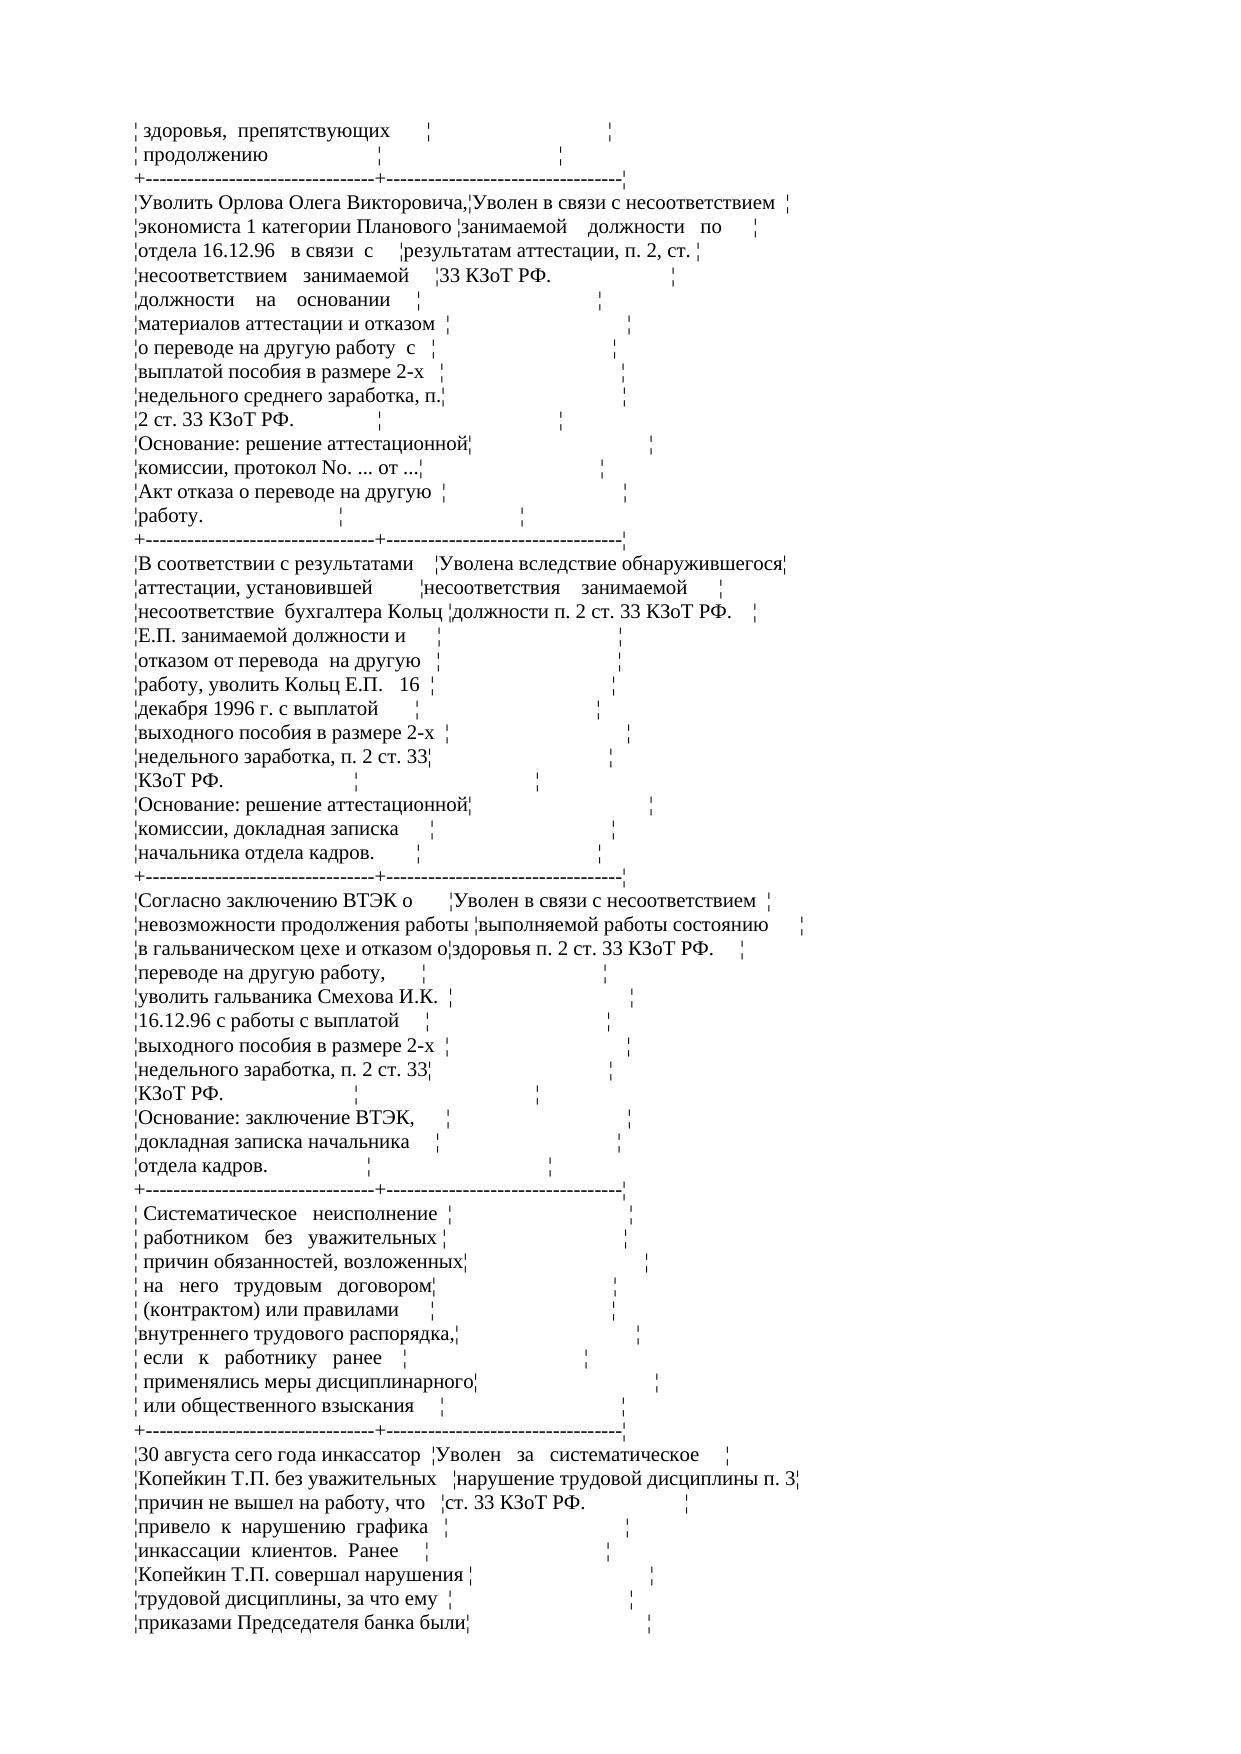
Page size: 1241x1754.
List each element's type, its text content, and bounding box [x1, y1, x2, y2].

text ¦комиссии, протокол No. ... от ...¦ ¦ [118, 455, 1122, 479]
text ¦Уволить Орлова Олега Викторовича,¦Уволен в связи с несоответствием ¦ [118, 190, 1122, 214]
text ¦выходного пособия в размере 2-х ¦ ¦ [118, 1032, 1122, 1057]
text ¦выходного пособия в размере 2-х ¦ ¦ [118, 720, 1122, 744]
text ¦Основание: решение аттестационной¦ ¦ [118, 431, 1122, 455]
text ¦работу. ¦ ¦ [118, 503, 1122, 527]
text ¦16.12.96 с работы с выплатой ¦ ¦ [118, 1008, 1122, 1032]
text ¦ применялись меры дисциплинарного¦ ¦ [118, 1369, 1122, 1393]
text ¦переводе на другую работу, ¦ ¦ [118, 960, 1122, 984]
text ¦уволить гальваника Смехова И.К. ¦ ¦ [118, 984, 1122, 1008]
text ¦недельного заработка, п. 2 ст. 33¦ ¦ [118, 744, 1122, 768]
text ¦ здоровья, препятствующих ¦ ¦ [118, 118, 1122, 142]
text ¦ Систематическое неисполнение ¦ ¦ [118, 1201, 1122, 1225]
text +---------------------------------+----------------------------------¦ [118, 1417, 1122, 1442]
text ¦ причин обязанностей, возложенных¦ ¦ [118, 1249, 1122, 1273]
text ¦начальника отдела кадров. ¦ ¦ [118, 840, 1122, 864]
text ¦должности на основании ¦ ¦ [118, 287, 1122, 311]
text ¦экономиста 1 категории Планового ¦занимаемой должности по ¦ [118, 214, 1122, 238]
text ¦декабря 1996 г. с выплатой ¦ ¦ [118, 696, 1122, 720]
text ¦2 ст. 33 КЗоТ РФ. ¦ ¦ [118, 407, 1122, 431]
text ¦выплатой пособия в размере 2-х ¦ ¦ [118, 359, 1122, 383]
text ¦несоответствие бухгалтера Кольц ¦должности п. 2 ст. 33 КЗоТ РФ. ¦ [118, 599, 1122, 623]
text +---------------------------------+----------------------------------¦ [118, 527, 1122, 551]
text ¦инкассации клиентов. Ранее ¦ ¦ [118, 1538, 1122, 1562]
text ¦30 августа сего года инкассатор ¦Уволен за систематическое ¦ [118, 1442, 1122, 1466]
text ¦Е.П. занимаемой должности и ¦ ¦ [118, 623, 1122, 647]
text ¦недельного среднего заработка, п.¦ ¦ [118, 383, 1122, 407]
text ¦недельного заработка, п. 2 ст. 33¦ ¦ [118, 1057, 1122, 1081]
text ¦о переводе на другую работу с ¦ ¦ [118, 335, 1122, 359]
text ¦ продолжению ¦ ¦ [118, 142, 1122, 166]
text ¦приказами Председателя банка были¦ ¦ [118, 1610, 1122, 1634]
text ¦Основание: решение аттестационной¦ ¦ [118, 792, 1122, 816]
text ¦отказом от перевода на другую ¦ ¦ [118, 647, 1122, 672]
text ¦В соответствии с результатами ¦Уволена вследствие обнаружившегося¦ [118, 551, 1122, 575]
text ¦трудовой дисциплины, за что ему ¦ ¦ [118, 1586, 1122, 1610]
text ¦причин не вышел на работу, что ¦ст. 33 КЗоТ РФ. ¦ [118, 1490, 1122, 1514]
text ¦отдела 16.12.96 в связи с ¦результатам аттестации, п. 2, ст. ¦ [118, 238, 1122, 262]
text ¦Основание: заключение ВТЭК, ¦ ¦ [118, 1105, 1122, 1129]
text ¦Копейкин Т.П. без уважительных ¦нарушение трудовой дисциплины п. 3¦ [118, 1466, 1122, 1490]
text ¦аттестации, установившей ¦несоответствия занимаемой ¦ [118, 575, 1122, 599]
text ¦материалов аттестации и отказом ¦ ¦ [118, 311, 1122, 335]
text ¦привело к нарушению графика ¦ ¦ [118, 1514, 1122, 1538]
text ¦внутреннего трудового распорядка,¦ ¦ [118, 1321, 1122, 1345]
text ¦несоответствием занимаемой ¦33 КЗоТ РФ. ¦ [118, 262, 1122, 287]
text ¦Акт отказа о переводе на другую ¦ ¦ [118, 479, 1122, 503]
text +---------------------------------+----------------------------------¦ [118, 1177, 1122, 1201]
text ¦работу, уволить Кольц Е.П. 16 ¦ ¦ [118, 672, 1122, 696]
text ¦комиссии, докладная записка ¦ ¦ [118, 816, 1122, 840]
text +---------------------------------+----------------------------------¦ [118, 864, 1122, 888]
text ¦докладная записка начальника ¦ ¦ [118, 1129, 1122, 1153]
text ¦Копейкин Т.П. совершал нарушения ¦ ¦ [118, 1562, 1122, 1586]
text ¦КЗоТ РФ. ¦ ¦ [118, 768, 1122, 792]
text ¦ работником без уважительных ¦ ¦ [118, 1225, 1122, 1249]
text ¦в гальваническом цехе и отказом о¦здоровья п. 2 ст. 33 КЗоТ РФ. ¦ [118, 936, 1122, 960]
text ¦ (контрактом) или правилами ¦ ¦ [118, 1297, 1122, 1321]
text ¦ на него трудовым договором¦ ¦ [118, 1273, 1122, 1297]
text ¦невозможности продолжения работы ¦выполняемой работы состоянию ¦ [118, 912, 1122, 936]
text ¦ или общественного взыскания ¦ ¦ [118, 1393, 1122, 1417]
text ¦отдела кадров. ¦ ¦ [118, 1153, 1122, 1177]
text ¦ если к работнику ранее ¦ ¦ [118, 1345, 1122, 1369]
text +---------------------------------+----------------------------------¦ [118, 166, 1122, 190]
text ¦КЗоТ РФ. ¦ ¦ [118, 1081, 1122, 1105]
text ¦Согласно заключению ВТЭК о ¦Уволен в связи с несоответствием ¦ [118, 888, 1122, 912]
